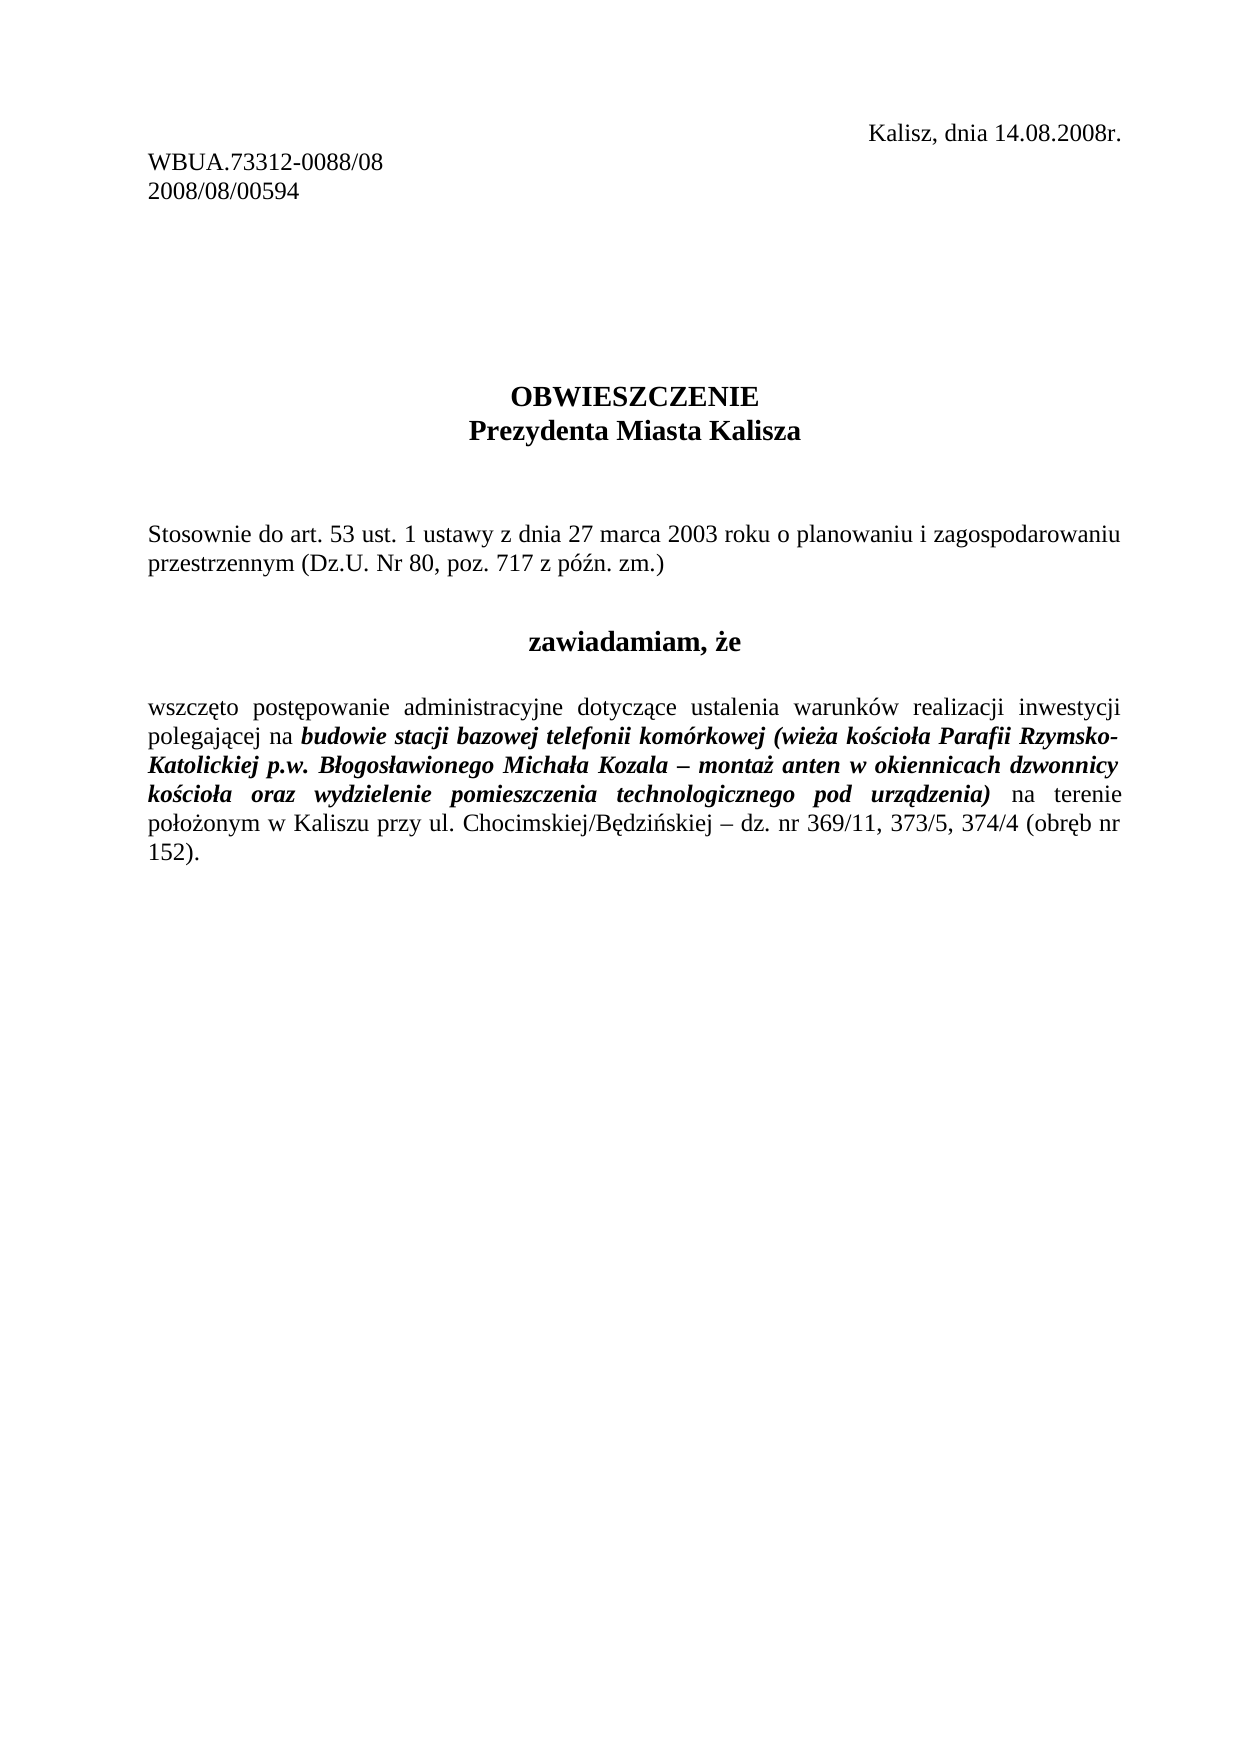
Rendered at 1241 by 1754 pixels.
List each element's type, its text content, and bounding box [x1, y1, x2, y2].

text Stosownie do art. 53 ust. 1 ustawy z dnia 27 marca 2003 roku o planowaniu i zagospodarowaniu przestrzennym (Dz.U. Nr 80, poz. 717 z późn. zm.) [148, 519, 1122, 577]
subtitle Prezydenta Miasta Kalisza [148, 413, 1122, 447]
text WBUA.73312-0088/08 [148, 147, 1122, 176]
text wszczęto postępowanie administracyjne dotyczące ustalenia warunków realizacji inwestycji polegającej na budowie stacji bazowej telefonii komórkowej (wieża kościoła Parafii Rzymsko- Katolickiej p.w. Błogosławionego Michała Kozala – montaż anten w okiennicach dzwonnicy kościoła oraz wydzielenie pomieszczenia technologicznego pod urządzenia) na terenie położonym w Kaliszu przy ul. Chocimskiej/Będzińskiej – dz. nr 369/11, 373/5, 374/4 (obręb nr 152). [148, 692, 1122, 866]
text Kalisz, dnia 14.08.2008r. [148, 118, 1122, 147]
text zawiadamiam, że [148, 625, 1122, 658]
text OBWIESZCZENIE [148, 380, 1122, 413]
text 2008/08/00594 [148, 176, 1122, 205]
